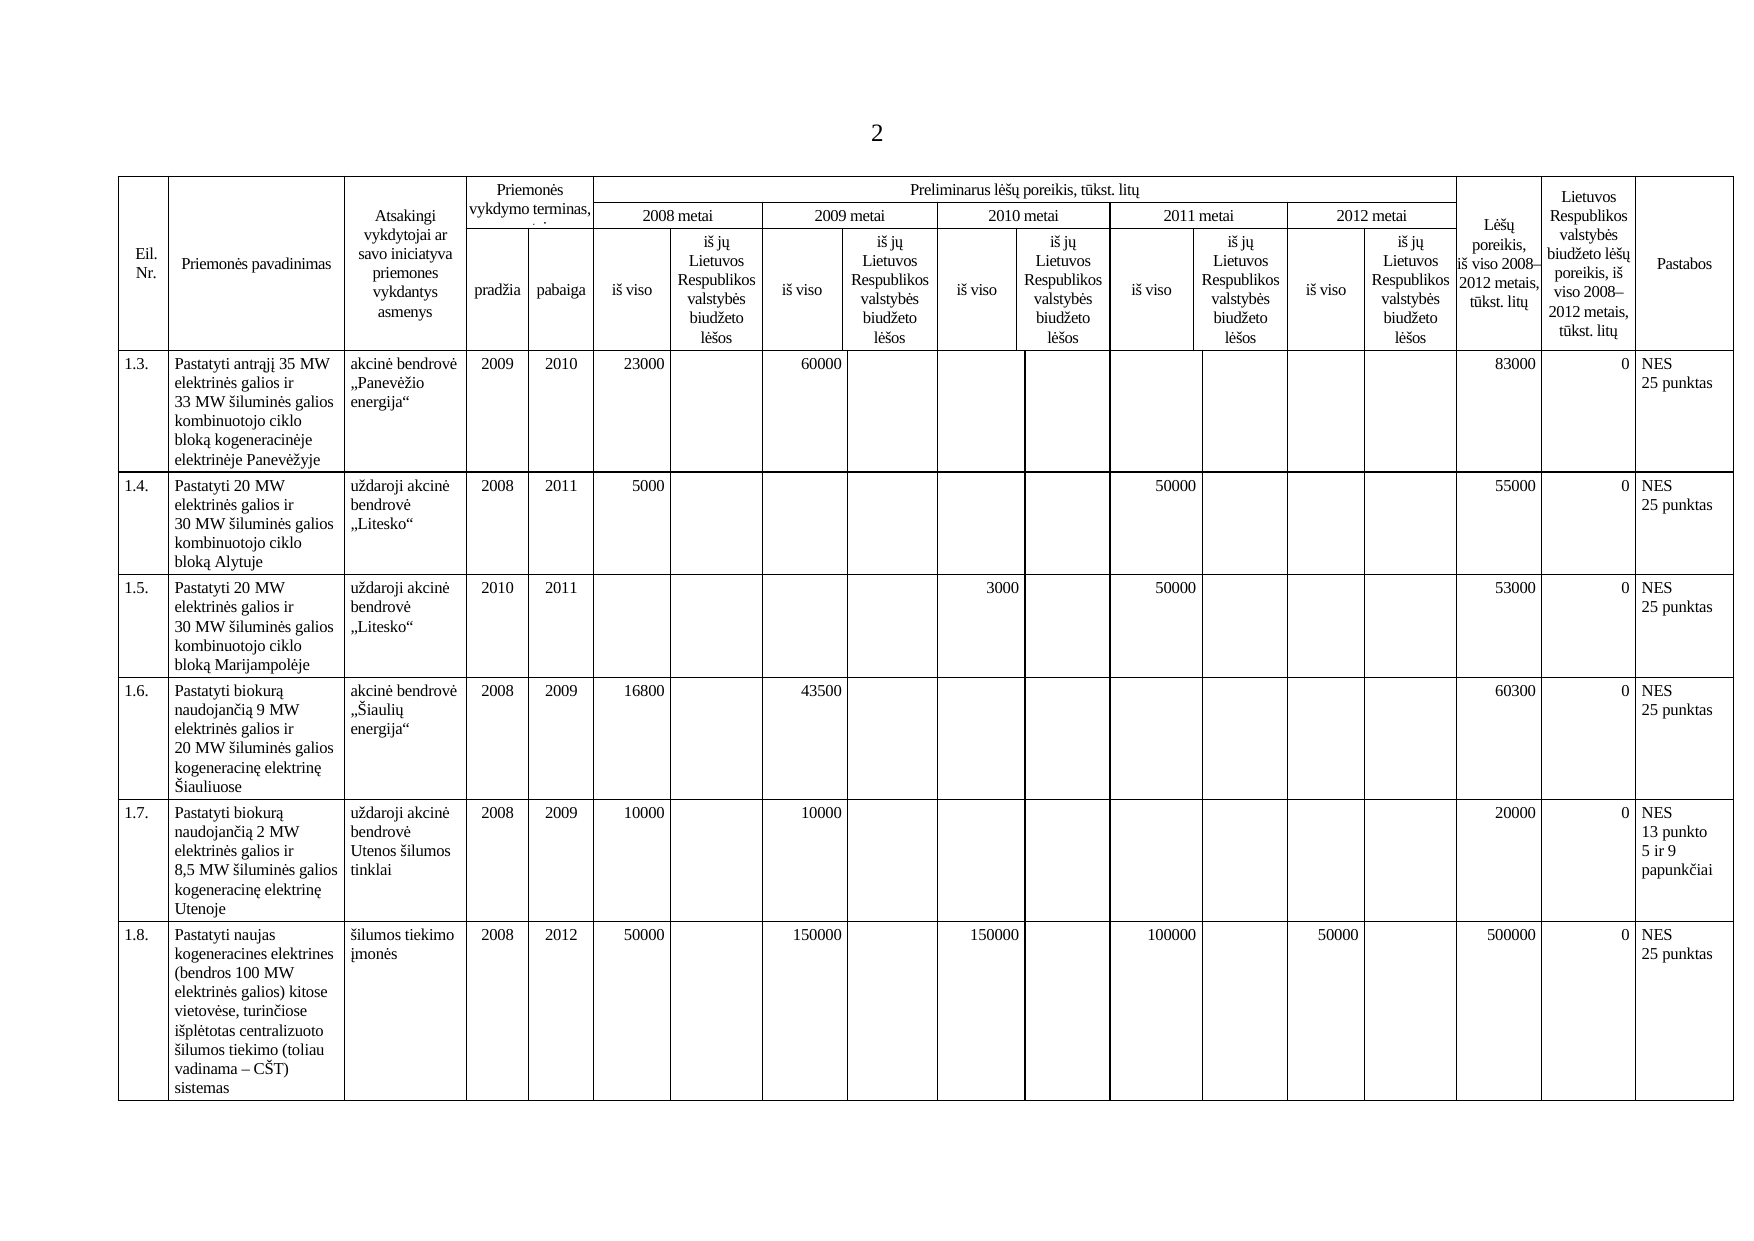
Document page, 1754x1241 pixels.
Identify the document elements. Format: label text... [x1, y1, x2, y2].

table_cell 50000 [1288, 922, 1364, 1100]
table_cell [671, 922, 762, 1100]
table_cell NES 25 punktas [1636, 678, 1733, 799]
table_cell [1365, 575, 1456, 677]
table_cell iš viso [1288, 229, 1364, 349]
table_cell 2008 [467, 678, 528, 799]
table_cell 0 [1542, 678, 1635, 799]
table_cell iš viso [594, 229, 670, 349]
table_cell uždaroji akcinė bendrovė „Litesko“ [345, 473, 466, 574]
table_header [1734, 176, 1754, 202]
table_cell 2011 [529, 473, 593, 574]
table_cell 2009 [529, 678, 593, 799]
table_cell Pastatyti antrąjį 35 MW elektrinės galios ir 33 MW šiluminės galios kombinuotojo ciklo bloką kogeneracinėje elektrinėje Panevėžyje [169, 351, 344, 471]
table_cell [1026, 575, 1109, 677]
table_cell [763, 575, 847, 677]
table_cell [1365, 922, 1456, 1100]
table_cell [1288, 800, 1364, 921]
table_cell pabaiga [529, 229, 593, 349]
table_cell [848, 473, 937, 574]
table_cell 2009 [467, 351, 528, 471]
table_cell Pastatyti biokurą naudojančią 2 MW elektrinės galios ir 8,5 MW šiluminės galios kogeneracinę elektrinę Utenoje [169, 800, 344, 921]
table_cell [848, 575, 937, 677]
table_cell [848, 351, 937, 471]
table_cell 1.3. [119, 351, 168, 471]
table_cell 2008 [467, 800, 528, 921]
table_cell [1111, 351, 1202, 471]
table_cell [1734, 228, 1754, 349]
table_cell [671, 351, 762, 471]
table_cell 5000 [594, 473, 670, 574]
table_cell iš jų Lietuvos Respublikos valstybės biudžeto lėšos [1365, 229, 1456, 349]
table_cell [1026, 351, 1109, 471]
table_cell 20000 [1457, 800, 1541, 921]
table_cell 2008 [467, 922, 528, 1100]
table_cell [1734, 799, 1754, 921]
table_header Eil. Nr. [119, 177, 168, 349]
table_cell 2012 metai [1288, 203, 1456, 228]
table_cell 3000 [938, 575, 1024, 677]
table_cell 2009 metai [763, 203, 937, 228]
table_header Preliminarus lėšų poreikis, tūkst. litų [594, 177, 1456, 202]
table_cell 10000 [763, 800, 847, 921]
table_cell 83000 [1457, 351, 1541, 471]
table_cell [1365, 678, 1456, 799]
table_cell iš jų Lietuvos Respublikos valstybės biudžeto lėšos [1194, 229, 1287, 349]
table_cell akcinė bendrovė „Panevėžio energija“ [345, 351, 466, 471]
table_header Priemonės pavadinimas [169, 177, 344, 349]
table_cell Pastatyti 20 MW elektrinės galios ir 30 MW šiluminės galios kombinuotojo ciklo bloką Marijampolėje [169, 575, 344, 677]
table_cell 60300 [1457, 678, 1541, 799]
table_cell iš viso [1111, 229, 1193, 349]
table_cell akcinė bendrovė „Šiaulių energija“ [345, 678, 466, 799]
table_cell 16800 [594, 678, 670, 799]
table_cell [938, 678, 1024, 799]
table_cell [1288, 473, 1364, 574]
table_cell [1288, 678, 1364, 799]
table_cell 1.5. [119, 575, 168, 677]
table_cell 1.7. [119, 800, 168, 921]
table_cell [1203, 922, 1287, 1100]
table_cell [1734, 350, 1754, 471]
table_cell [763, 473, 847, 574]
table_cell NES 13 punkto 5 ir 9 papunkčiai [1636, 800, 1733, 921]
table_cell iš jų Lietuvos Respublikos valstybės biudžeto lėšos [671, 229, 762, 349]
table_cell Pastatyti biokurą naudojančią 9 MW elektrinės galios ir 20 MW šiluminės galios kogeneracinę elektrinę Šiauliuose [169, 678, 344, 799]
table_cell [1734, 574, 1754, 677]
table_cell 2011 metai [1111, 203, 1287, 228]
table_cell 150000 [763, 922, 847, 1100]
table_cell 0 [1542, 351, 1635, 471]
table_cell 2011 [529, 575, 593, 677]
table_cell [671, 800, 762, 921]
table_cell NES 25 punktas [1636, 575, 1733, 677]
table_cell Pastatyti naujas kogeneracines elektrines (bendros 100 MW elektrinės galios) kitose vietovėse, turinčiose išplėtotas centralizuoto šilumos tiekimo (toliau vadinama – CŠT) sistemas [169, 922, 344, 1100]
table_cell [1734, 202, 1754, 228]
table_cell 1.6. [119, 678, 168, 799]
table_cell [1203, 473, 1287, 574]
table_cell 0 [1542, 800, 1635, 921]
table_cell [1365, 800, 1456, 921]
table_cell iš jų Lietuvos Respublikos valstybės biudžeto lėšos [843, 229, 937, 349]
table_cell pradžia [467, 229, 528, 349]
table_cell [1734, 921, 1754, 1100]
table_cell [1734, 677, 1754, 799]
table_cell 2012 [529, 922, 593, 1100]
table_cell 150000 [938, 922, 1024, 1100]
table_cell 60000 [763, 351, 847, 471]
table_cell 1.4. [119, 473, 168, 574]
table_cell NES 25 punktas [1636, 473, 1733, 574]
table_cell 1.8. [119, 922, 168, 1100]
table_cell [1203, 351, 1287, 471]
table_header Pastabos [1636, 177, 1733, 349]
table_cell 100000 [1111, 922, 1202, 1100]
table_cell [938, 800, 1024, 921]
table_cell 2008 metai [594, 203, 762, 228]
table_cell [671, 678, 762, 799]
table_cell 2008 [467, 473, 528, 574]
table_header Priemonės vykdymo terminas, metai [467, 177, 593, 228]
table_cell 2010 [467, 575, 528, 677]
table_cell [594, 575, 670, 677]
table_cell [671, 575, 762, 677]
table_cell [1026, 678, 1109, 799]
table_cell [1203, 575, 1287, 677]
table_cell 2010 [529, 351, 593, 471]
table_cell [1288, 575, 1364, 677]
table_cell 2010 metai [938, 203, 1109, 228]
table_cell iš viso [938, 229, 1016, 349]
table_cell 0 [1542, 922, 1635, 1100]
table_cell [848, 800, 937, 921]
table_cell [671, 473, 762, 574]
table_cell iš viso [763, 229, 842, 349]
table_cell [1203, 678, 1287, 799]
table_header Atsakingi vykdytojai ar savo iniciatyva priemones vykdantys asmenys [345, 177, 466, 349]
table_cell [1288, 351, 1364, 471]
table_cell 43500 [763, 678, 847, 799]
table_cell 50000 [1111, 473, 1202, 574]
table_cell Pastatyti 20 MW elektrinės galios ir 30 MW šiluminės galios kombinuotojo ciklo bloką Alytuje [169, 473, 344, 574]
table_cell [938, 473, 1024, 574]
table_cell 23000 [594, 351, 670, 471]
table_cell [1026, 800, 1109, 921]
table_cell 0 [1542, 473, 1635, 574]
table_cell [1203, 800, 1287, 921]
table_cell 10000 [594, 800, 670, 921]
table_cell 50000 [594, 922, 670, 1100]
table_cell iš jų Lietuvos Respublikos valstybės biudžeto lėšos [1017, 229, 1109, 349]
table_cell [938, 351, 1024, 471]
table_cell [848, 678, 937, 799]
table_header Lietuvos Respublikos valstybės biudžeto lėšų poreikis, iš viso 2008–2012 metais, tūkst. litų [1542, 177, 1635, 349]
table_cell [1365, 351, 1456, 471]
table_cell [1026, 473, 1109, 574]
table_cell [1111, 678, 1202, 799]
table_cell 0 [1542, 575, 1635, 677]
table_cell uždaroji akcinė bendrovė Utenos šilumos tinklai [345, 800, 466, 921]
table_cell NES 25 punktas [1636, 351, 1733, 471]
table_cell [1111, 800, 1202, 921]
table_cell 2009 [529, 800, 593, 921]
table_cell [1365, 473, 1456, 574]
table_cell 50000 [1111, 575, 1202, 677]
table_cell uždaroji akcinė bendrovė „Litesko“ [345, 575, 466, 677]
table_cell NES 25 punktas [1636, 922, 1733, 1100]
table_cell šilumos tiekimo įmonės [345, 922, 466, 1100]
table_header Lėšų poreikis, iš viso 2008–2012 metais, tūkst. litų [1457, 177, 1541, 349]
table_cell [848, 922, 937, 1100]
table_cell [1734, 471, 1754, 574]
table_cell 55000 [1457, 473, 1541, 574]
table_cell 500000 [1457, 922, 1541, 1100]
table_cell [1026, 922, 1109, 1100]
table_cell 53000 [1457, 575, 1541, 677]
